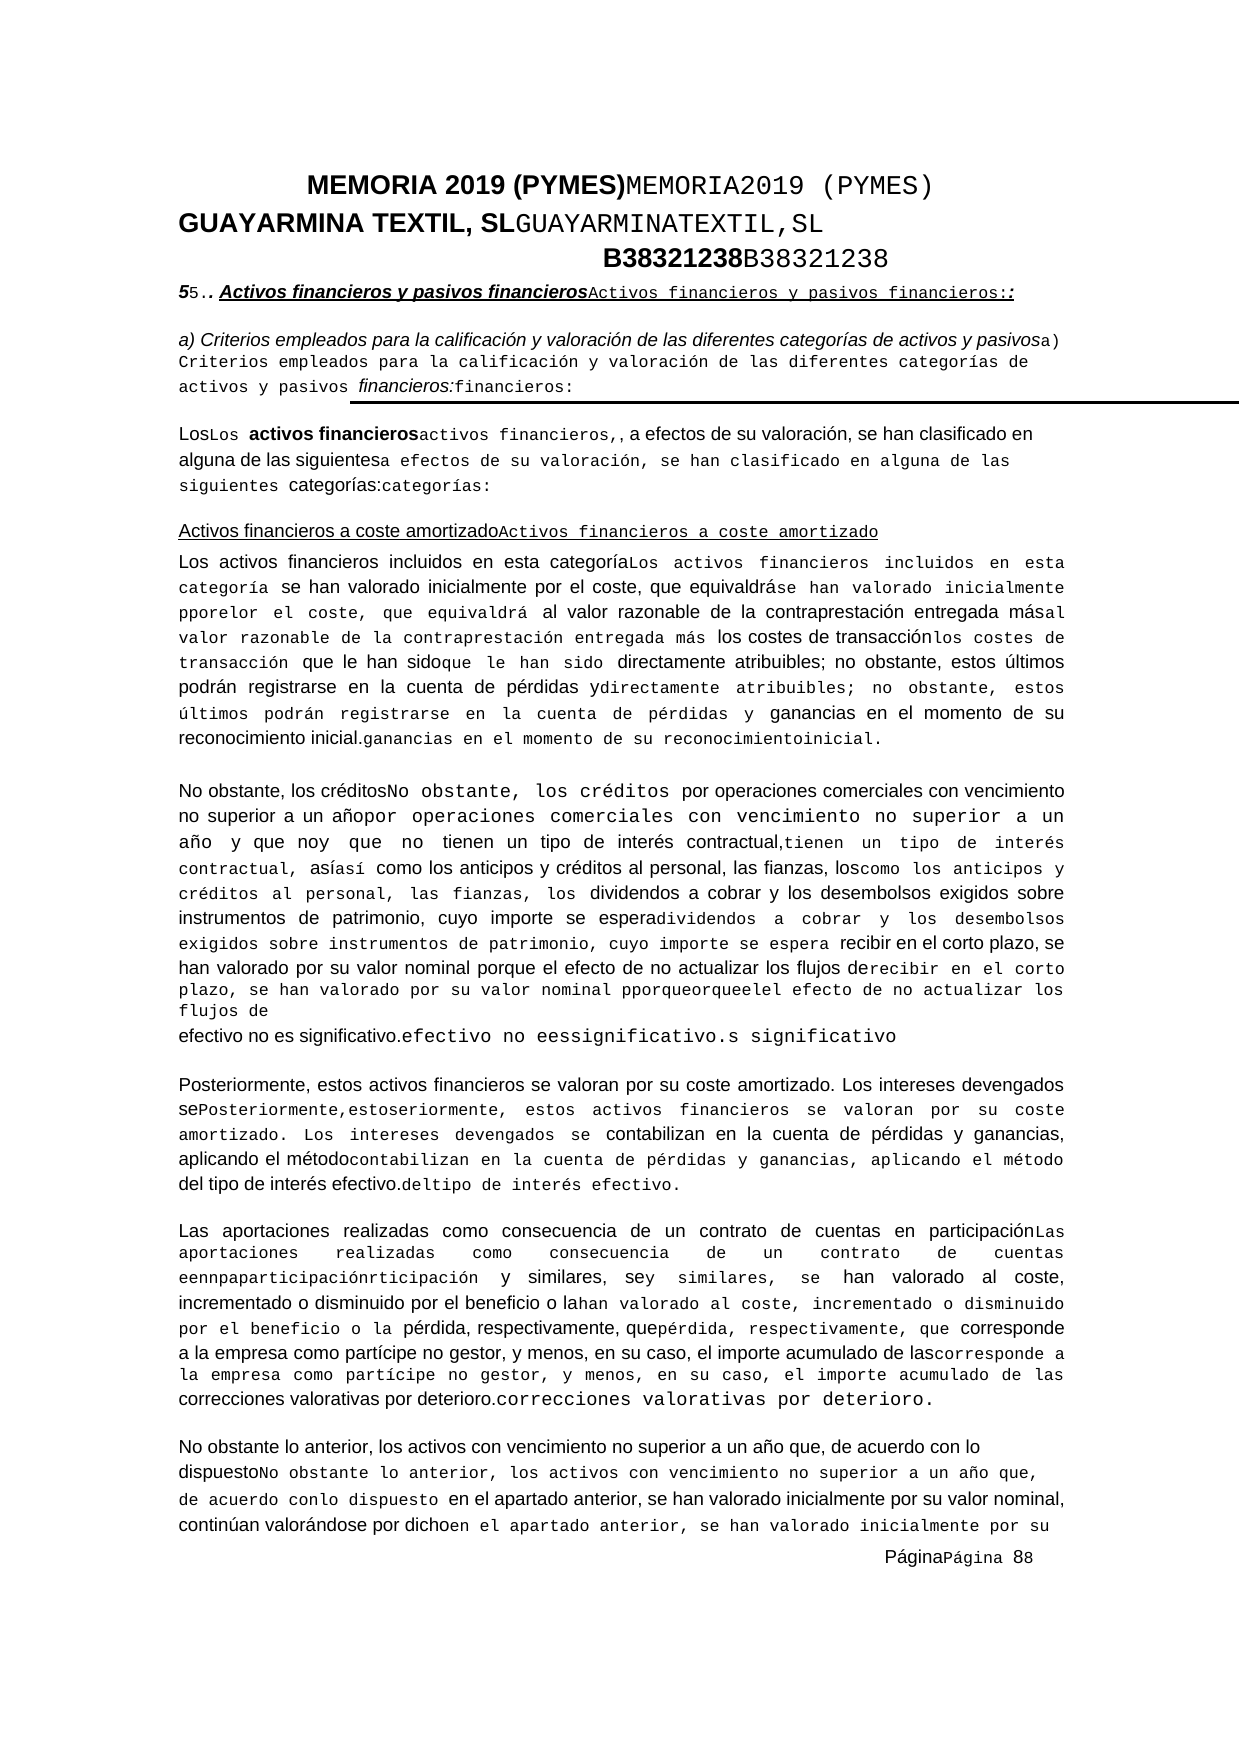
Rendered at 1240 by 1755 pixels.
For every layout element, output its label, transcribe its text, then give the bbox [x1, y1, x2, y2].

text a) Criterios empleados para la calificación y valoración de las diferentes categorías de activos y pasivosa) Criterios empleados para la calificación y valoración de las diferentes categorías de activos y pasivos financieros:financieros: [178, 329, 1066, 397]
text Los activos financieros incluidos en esta categoríaLos activos financieros incluidos en esta categoría se han valorado inicialmente por el coste, que equivaldráse han valorado inicialmente pporelor el coste, que equivaldrá al valor razonable de la contraprestación entregada másal valor razonable de la contraprestación entregada más los costes de transacciónlos costes de transacción que le han sidoque le han sido directamente atribuibles; no obstante, estos últimos podrán registrarse en la cuenta de pérdidas ydirectamente atribuibles; no obstante, estos últimos podrán registrarse en la cuenta de pérdidas y ganancias en el momento de su reconocimiento inicial.ganancias en el momento de su reconocimientoinicial. [178, 551, 1065, 749]
text efectivo no es significativo.efectivo no eessignificativo.s significativo [178, 1025, 1065, 1048]
text LosLos activos financierosactivos financieros,, a efectos de su valoración, se han clasificado en alguna de las siguientesa efectos de su valoración, se han clasificado en alguna de las siguientes categorías:categorías: [179, 423, 1066, 496]
text 55.. Activos financieros y pasivos financierosActivos financieros y pasivos financieros:: [178, 281, 1066, 303]
text Las aportaciones realizadas como consecuencia de un contrato de cuentas en participaciónLas aportaciones realizadas como consecuencia de un contrato de cuentas eennpaparticipaciónrticipación y similares, sey similares, se han valorado al coste, incrementado o disminuido por el beneficio o lahan valorado al coste, incrementado o disminuido por el beneficio o la pérdida, respectivamente, quepérdida, respectivamente, que corresponde a la empresa como partícipe no gestor, y menos, en su caso, el importe acumulado de lascorresponde a la empresa como partícipe no gestor, y menos, en su caso, el importe acumulado de las correcciones valorativas por deterioro.correcciones valorativas por deterioro. [178, 1220, 1065, 1411]
text Posteriormente, estos activos financieros se valoran por su coste amortizado. Los intereses devengados sePosteriormente,estoseriormente, estos activos financieros se valoran por su coste amortizado. Los intereses devengados se contabilizan en la cuenta de pérdidas y ganancias, aplicando el métodocontabilizan en la cuenta de pérdidas y ganancias, aplicando el método del tipo de interés efectivo.deltipo de interés efectivo. [178, 1073, 1065, 1195]
text No obstante, los créditosNo obstante, los créditos por operaciones comerciales con vencimiento no superior a un añopor operaciones comerciales con vencimiento no superior a un año y que noy que no tienen un tipo de interés contractual,tienen un tipo de interés contractual, asíasí como los anticipos y créditos al personal, las fianzas, loscomo los anticipos y créditos al personal, las fianzas, los dividendos a cobrar y los desembolsos exigidos sobre instrumentos de patrimonio, cuyo importe se esperadividendos a cobrar y los desembolsos exigidos sobre instrumentos de patrimonio, cuyo importe se espera recibir en el corto plazo, se han valorado por su valor nominal porque el efecto de no actualizar los flujos derecibir en el corto plazo, se han valorado por su valor nominal pporqueorqueelel efecto de no actualizar los flujos de [178, 779, 1065, 1022]
text No obstante lo anterior, los activos con vencimiento no superior a un año que, de acuerdo con lo dispuestoNo obstante lo anterior, los activos con vencimiento no superior a un año que, de acuerdo conlo dispuesto en el apartado anterior, se han valorado inicialmente por su valor nominal, continúan valorándose por dichoen el apartado anterior, se han valorado inicialmente por su [178, 1436, 1067, 1536]
subtitle Activos financieros a coste amortizadoActivos financieros a coste amortizado [178, 520, 1066, 542]
